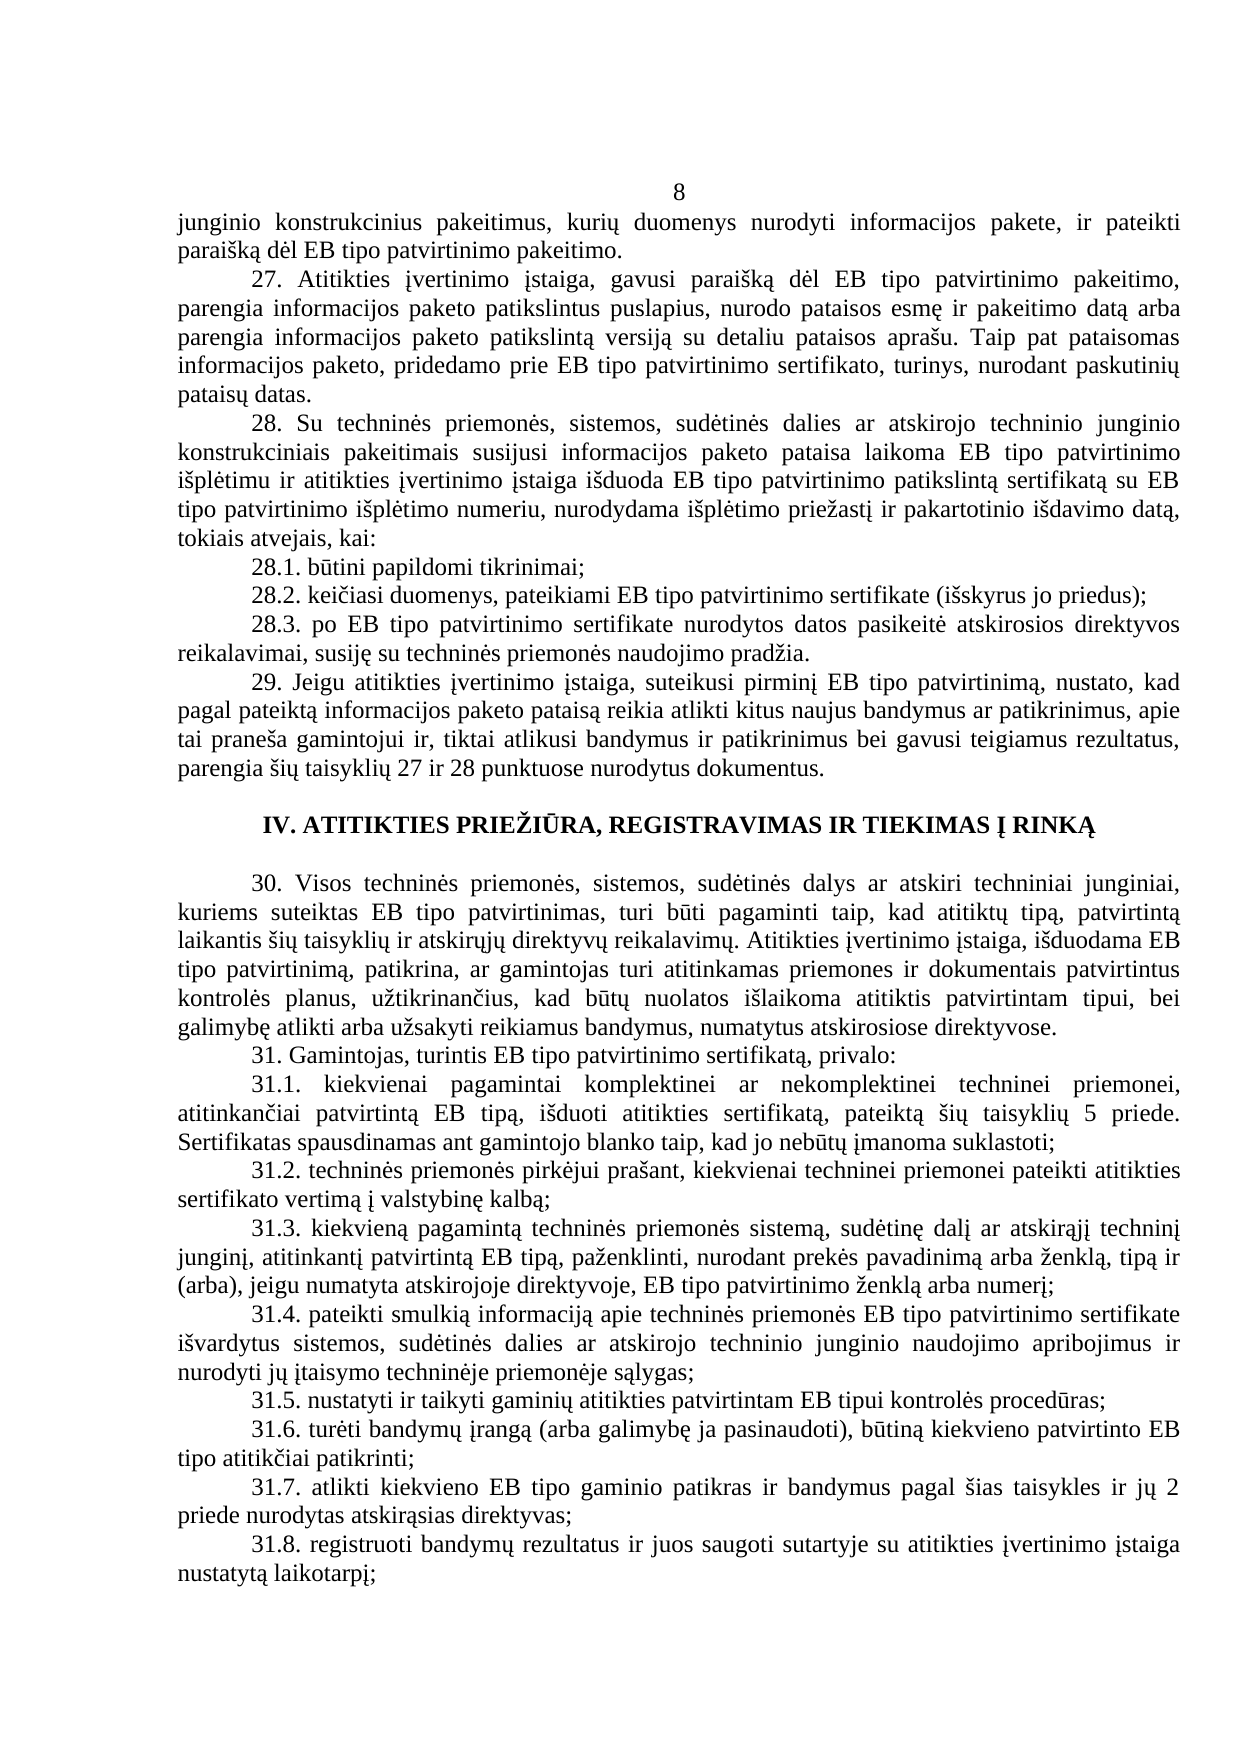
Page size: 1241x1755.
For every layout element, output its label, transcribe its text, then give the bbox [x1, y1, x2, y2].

text 28. Su techninės priemonės, sistemos, sudėtinės dalies ar atskirojo techninio junginio konstrukciniais pakeitimais susijusi informacijos paketo pataisa laikoma EB tipo patvirtinimo išplėtimu ir atitikties įvertinimo įstaiga išduoda EB tipo patvirtinimo patikslintą sertifikatą su EB tipo patvirtinimo išplėtimo numeriu, nurodydama išplėtimo priežastį ir pakartotinio išdavimo datą, tokiais atvejais, kai: [177, 408, 1181, 552]
text 31.7. atlikti kiekvieno EB tipo gaminio patikras ir bandymus pagal šias taisykles ir jų 2 priede nurodytas atskirąsias direktyvas; [177, 1472, 1181, 1529]
text IV. ATITIKTIES PRIEŽIŪRA, REGISTRAVIMAS IR TIEKIMAS Į RINKĄ [177, 810, 1181, 839]
text 27. Atitikties įvertinimo įstaiga, gavusi paraišką dėl EB tipo patvirtinimo pakeitimo, parengia informacijos paketo patikslintus puslapius, nurodo pataisos esmę ir pakeitimo datą arba parengia informacijos paketo patikslintą versiją su detaliu pataisos aprašu. Taip pat pataisomas informacijos paketo, pridedamo prie EB tipo patvirtinimo sertifikato, turinys, nurodant paskutinių pataisų datas. [177, 264, 1181, 408]
text 31.4. pateikti smulkią informaciją apie techninės priemonės EB tipo patvirtinimo sertifikate išvardytus sistemos, sudėtinės dalies ar atskirojo techninio junginio naudojimo apribojimus ir nurodyti jų įtaisymo techninėje priemonėje sąlygas; [177, 1299, 1181, 1385]
text 31.1. kiekvienai pagamintai komplektinei ar nekomplektinei techninei priemonei, atitinkančiai patvirtintą EB tipą, išduoti atitikties sertifikatą, pateiktą šių taisyklių 5 priede. Sertifikatas spausdinamas ant gamintojo blanko taip, kad jo nebūtų įmanoma suklastoti; [177, 1069, 1181, 1155]
text 31.2. techninės priemonės pirkėjui prašant, kiekvienai techninei priemonei pateikti atitikties sertifikato vertimą į valstybinę kalbą; [177, 1155, 1181, 1213]
text 30. Visos techninės priemonės, sistemos, sudėtinės dalys ar atskiri techniniai junginiai, kuriems suteiktas EB tipo patvirtinimas, turi būti pagaminti taip, kad atitiktų tipą, patvirtintą laikantis šių taisyklių ir atskirųjų direktyvų reikalavimų. Atitikties įvertinimo įstaiga, išduodama EB tipo patvirtinimą, patikrina, ar gamintojas turi atitinkamas priemones ir dokumentais patvirtintus kontrolės planus, užtikrinančius, kad būtų nuolatos išlaikoma atitiktis patvirtintam tipui, bei galimybę atlikti arba užsakyti reikiamus bandymus, numatytus atskirosiose direktyvose. [177, 868, 1181, 1040]
text 28.1. būtini papildomi tikrinimai; [177, 552, 1181, 580]
text 29. Jeigu atitikties įvertinimo įstaiga, suteikusi pirminį EB tipo patvirtinimą, nustato, kad pagal pateiktą informacijos paketo pataisą reikia atlikti kitus naujus bandymus ar patikrinimus, apie tai praneša gamintojui ir, tiktai atlikusi bandymus ir patikrinimus bei gavusi teigiamus rezultatus, parengia šių taisyklių 27 ir 28 punktuose nurodytus dokumentus. [177, 667, 1181, 782]
text 31.5. nustatyti ir taikyti gaminių atitikties patvirtintam EB tipui kontrolės procedūras; [177, 1385, 1181, 1414]
text junginio konstrukcinius pakeitimus, kurių duomenys nurodyti informacijos pakete, ir pateikti paraišką dėl EB tipo patvirtinimo pakeitimo. [177, 207, 1181, 264]
text 31.6. turėti bandymų įrangą (arba galimybę ja pasinaudoti), būtiną kiekvieno patvirtinto EB tipo atitikčiai patikrinti; [177, 1414, 1181, 1472]
text 28.2. keičiasi duomenys, pateikiami EB tipo patvirtinimo sertifikate (išskyrus jo priedus); [177, 580, 1181, 609]
text 31.3. kiekvieną pagamintą techninės priemonės sistemą, sudėtinę dalį ar atskirąjį techninį junginį, atitinkantį patvirtintą EB tipą, paženklinti, nurodant prekės pavadinimą arba ženklą, tipą ir (arba), jeigu numatyta atskirojoje direktyvoje, EB tipo patvirtinimo ženklą arba numerį; [177, 1213, 1181, 1299]
text 31.8. registruoti bandymų rezultatus ir juos saugoti sutartyje su atitikties įvertinimo įstaiga nustatytą laikotarpį; [177, 1529, 1181, 1587]
text 31. Gamintojas, turintis EB tipo patvirtinimo sertifikatą, privalo: [177, 1040, 1181, 1069]
text 28.3. po EB tipo patvirtinimo sertifikate nurodytos datos pasikeitė atskirosios direktyvos reikalavimai, susiję su techninės priemonės naudojimo pradžia. [177, 609, 1181, 667]
